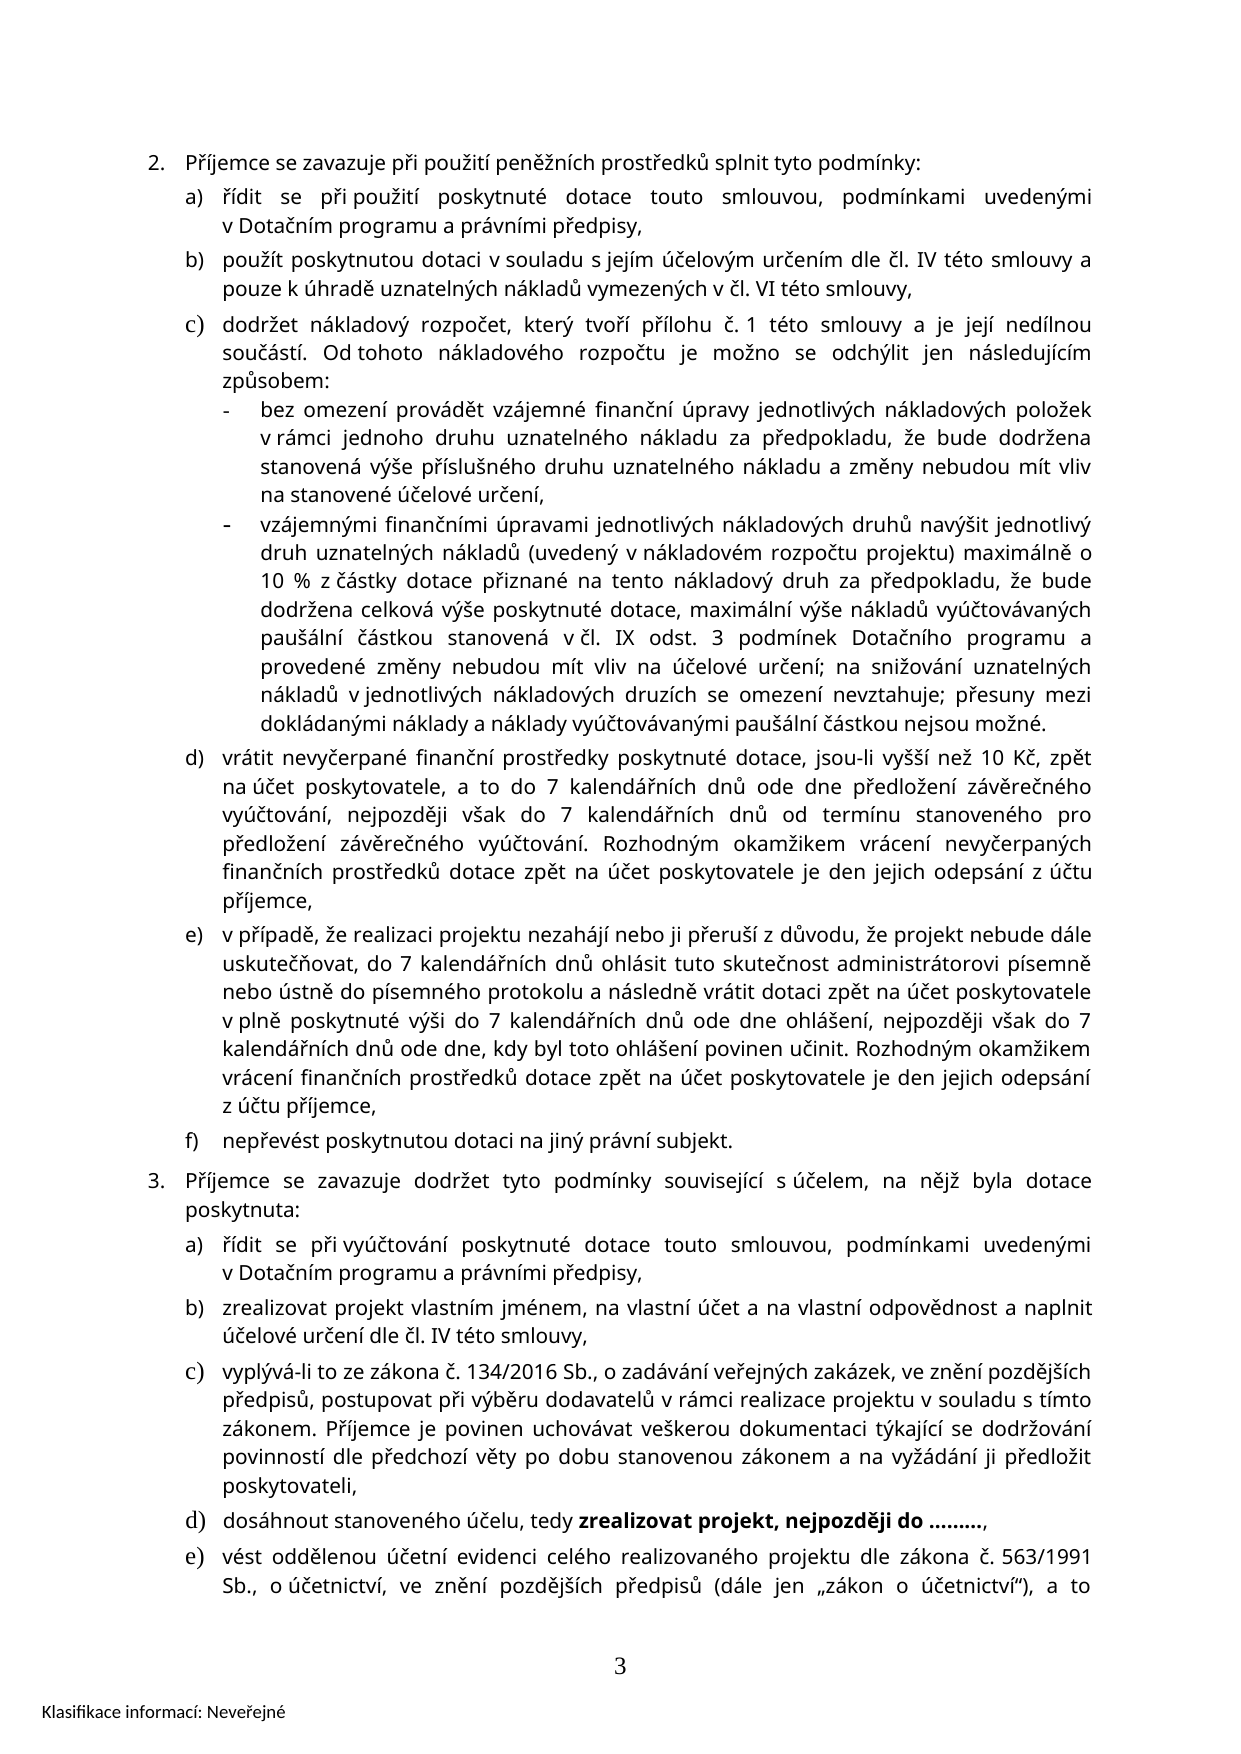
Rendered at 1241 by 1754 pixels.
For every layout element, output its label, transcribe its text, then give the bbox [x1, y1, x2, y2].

list vrátit nevyčerpané finanční prostředky poskytnuté dotace, jsou-li vyšší než 10 Kč, zpět na účet poskytovatele, a to do 7 kalendářních dnů ode dne předložení závěrečného vyúčtování, nejpozději však do 7 kalendářních dnů od termínu stanoveného pro předložení závěrečného vyúčtování. Rozhodným okamžikem vrácení nevyčerpaných finančních prostředků dotace zpět na účet poskytovatele je den jejich odepsání z účtu příjemce, [185, 743, 1092, 914]
list řídit se při použití poskytnuté dotace touto smlouvou, podmínkami uvedenými v Dotačním programu a právními předpisy, [185, 182, 1092, 239]
list bez omezení provádět vzájemné finanční úpravy jednotlivých nákladových položek v rámci jednoho druhu uznatelného nákladu za předpokladu, že bude dodržena stanovená výše příslušného druhu uznatelného nákladu a změny nebudou mít vliv na stanovené účelové určení, [223, 395, 1092, 509]
list vzájemnými finančními úpravami jednotlivých nákladových druhů navýšit jednotlivý druh uznatelných nákladů (uvedený v nákladovém rozpočtu projektu) maximálně o 10 % z částky dotace přiznané na tento nákladový druh za předpokladu, že bude dodržena celková výše poskytnuté dotace, maximální výše nákladů vyúčtovávaných paušální částkou stanovená v čl. IX odst. 3 podmínek Dotačního programu a provedené změny nebudou mít vliv na účelové určení; na snižování uznatelných nákladů v jednotlivých nákladových druzích se omezení nevztahuje; přesuny mezi dokládanými náklady a náklady vyúčtovávanými paušální částkou nejsou možné. [223, 509, 1092, 737]
list Příjemce se zavazuje dodržet tyto podmínky související s účelem, na nějž byla dotace poskytnuta: [148, 1167, 1092, 1223]
list zrealizovat projekt vlastním jménem, na vlastní účet a na vlastní odpovědnost a naplnit účelové určení dle čl. IV této smlouvy, [185, 1293, 1092, 1350]
list vyplývá-li to ze zákona č. 134/2016 Sb., o zadávání veřejných zakázek, ve znění pozdějších předpisů, postupovat při výběru dodavatelů v rámci realizace projektu v souladu s tímto zákonem. Příjemce je povinen uchovávat veškerou dokumentaci týkající se dodržování povinností dle předchozí věty po dobu stanovenou zákonem a na vyžádání ji předložit poskytovateli, [185, 1356, 1092, 1499]
list řídit se při vyúčtování poskytnuté dotace touto smlouvou, podmínkami uvedenými v Dotačním programu a právními předpisy, [185, 1230, 1092, 1287]
list nepřevést poskytnutou dotaci na jiný právní subjekt. [185, 1126, 1092, 1154]
list vést oddělenou účetní evidenci celého realizovaného projektu dle zákona č. 563/1991 Sb., o účetnictví, ve znění pozdějších předpisů (dále jen „zákon o účetnictví“), a to [185, 1541, 1092, 1599]
list Příjemce se zavazuje při použití peněžních prostředků splnit tyto podmínky: [148, 148, 1092, 176]
list dosáhnout stanoveného účelu, tedy zrealizovat projekt, nejpozději do ………, [185, 1506, 1092, 1535]
list v případě, že realizaci projektu nezahájí nebo ji přeruší z důvodu, že projekt nebude dále uskutečňovat, do 7 kalendářních dnů ohlásit tuto skutečnost administrátorovi písemně nebo ústně do písemného protokolu a následně vrátit dotaci zpět na účet poskytovatele v plně poskytnuté výši do 7 kalendářních dnů ode dne ohlášení, nejpozději však do 7 kalendářních dnů ode dne, kdy byl toto ohlášení povinen učinit. Rozhodným okamžikem vrácení finančních prostředků dotace zpět na účet poskytovatele je den jejich odepsání z účtu příjemce, [185, 920, 1092, 1119]
list použít poskytnutou dotaci v souladu s jejím účelovým určením dle čl. IV této smlouvy a pouze k úhradě uznatelných nákladů vymezených v čl. VI této smlouvy, [185, 246, 1092, 302]
list dodržet nákladový rozpočet, který tvoří přílohu č. 1 této smlouvy a je její nedílnou součástí. Od tohoto nákladového rozpočtu je možno se odchýlit jen následujícím způsobem: [185, 309, 1092, 395]
